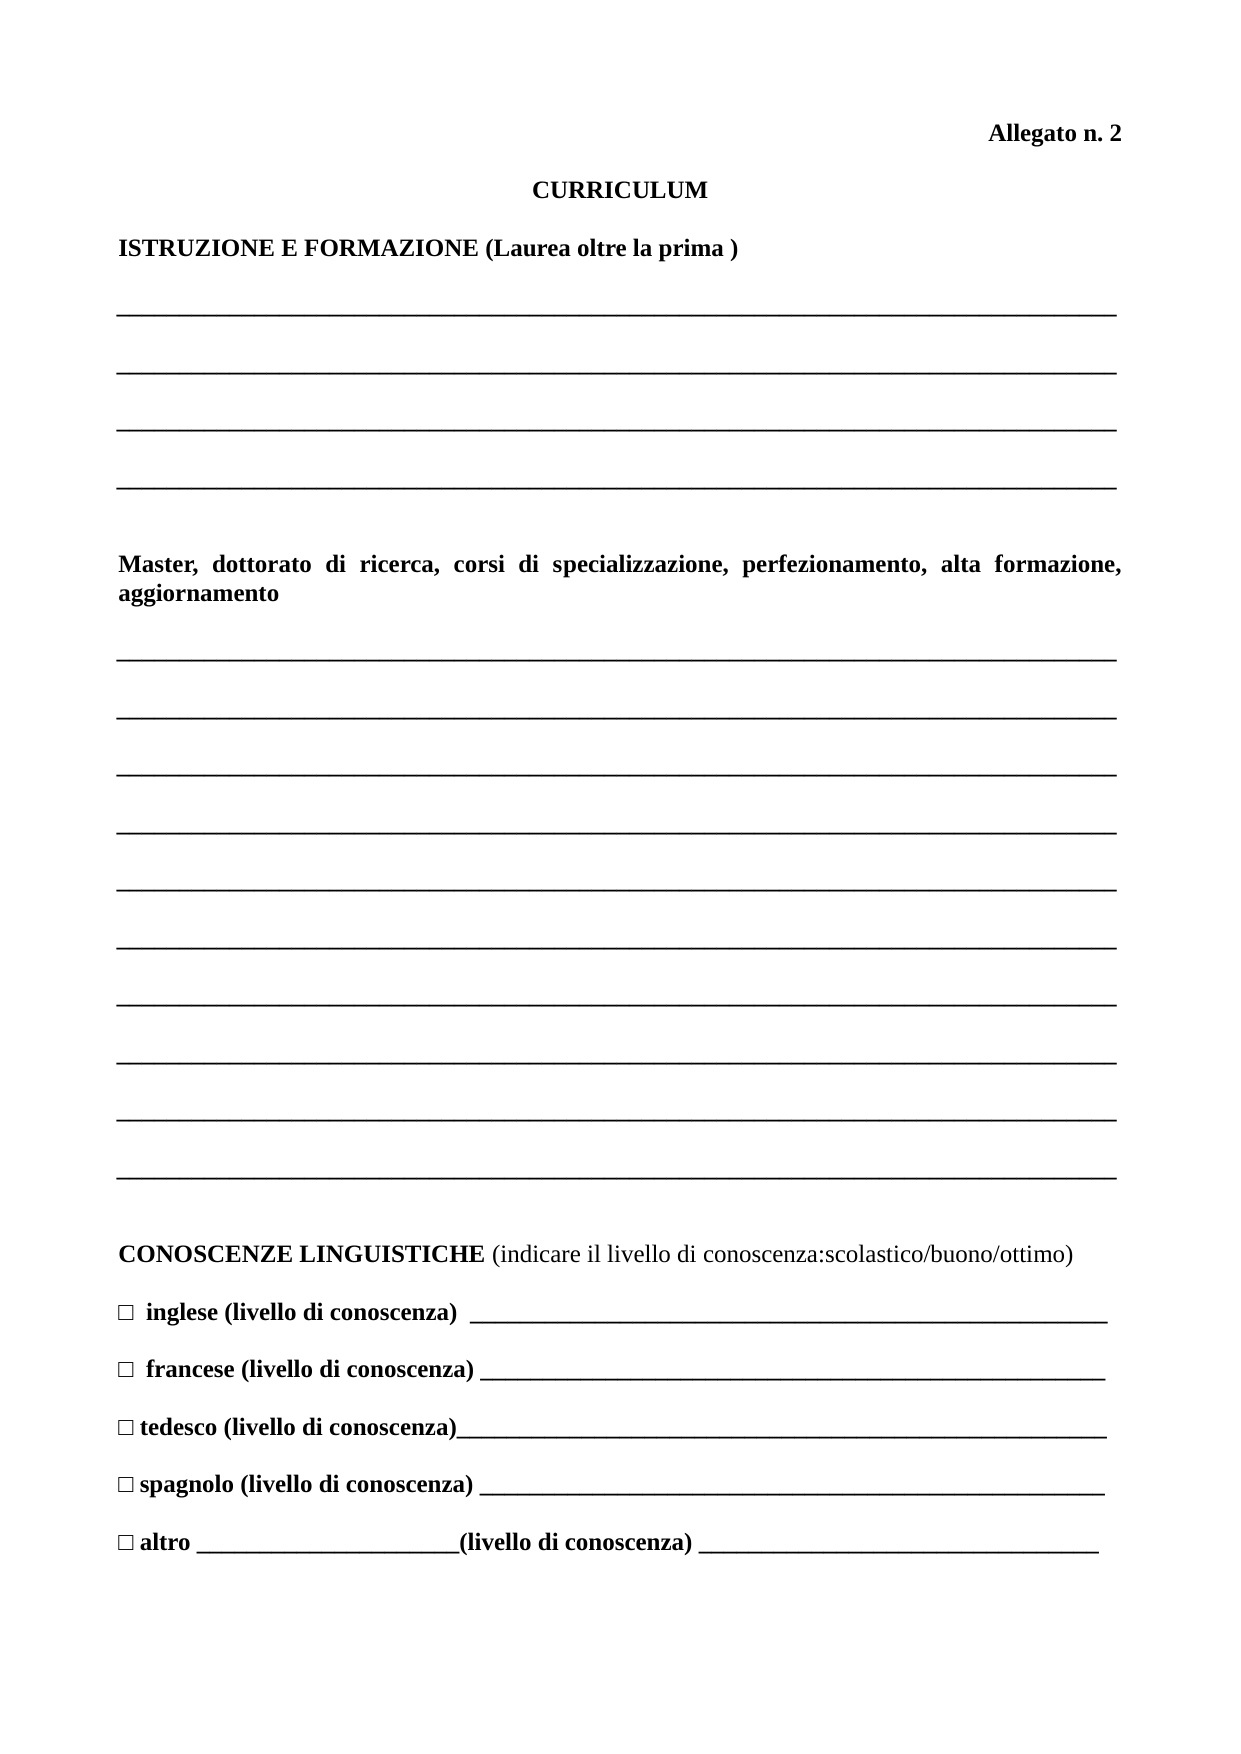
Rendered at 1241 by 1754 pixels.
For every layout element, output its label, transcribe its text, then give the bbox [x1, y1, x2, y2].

text Master, dottorato di ricerca, corsi di specializzazione, perfezionamento, alta formazione, aggiornamento [118, 549, 1122, 607]
text CONOSCENZE LINGUISTICHE (indicare il livello di conoscenza:scolastico/buono/ottimo) [118, 1239, 1122, 1268]
text ________________________________________________________________________________ [118, 808, 1122, 837]
text □ spagnolo (livello di conoscenza) __________________________________________________ [118, 1469, 1122, 1498]
text ________________________________________________________________________________ [118, 923, 1122, 952]
text ________________________________________________________________________________ [118, 463, 1122, 492]
text ________________________________________________________________________________ [118, 1153, 1122, 1182]
text ________________________________________________________________________________ [118, 636, 1122, 664]
text ________________________________________________________________________________ [118, 751, 1122, 779]
text ________________________________________________________________________________ [118, 291, 1122, 319]
text ________________________________________________________________________________ [118, 406, 1122, 434]
text Allegato n. 2 [118, 118, 1122, 147]
text ________________________________________________________________________________ [118, 866, 1122, 894]
text □ altro _____________________(livello di conoscenza) ________________________________ [118, 1527, 1122, 1556]
text ________________________________________________________________________________ [118, 981, 1122, 1009]
text □ inglese (livello di conoscenza) ___________________________________________________ [118, 1297, 1122, 1326]
text ISTRUZIONE E FORMAZIONE (Laurea oltre la prima ) [118, 233, 1122, 262]
text □ francese (livello di conoscenza) __________________________________________________ [118, 1354, 1122, 1383]
text ________________________________________________________________________________ [118, 348, 1122, 377]
text CURRICULUM [118, 176, 1122, 204]
text □ tedesco (livello di conoscenza)____________________________________________________ [118, 1412, 1122, 1441]
text ________________________________________________________________________________ [118, 1096, 1122, 1124]
text ________________________________________________________________________________ [118, 693, 1122, 722]
text ________________________________________________________________________________ [118, 1038, 1122, 1067]
